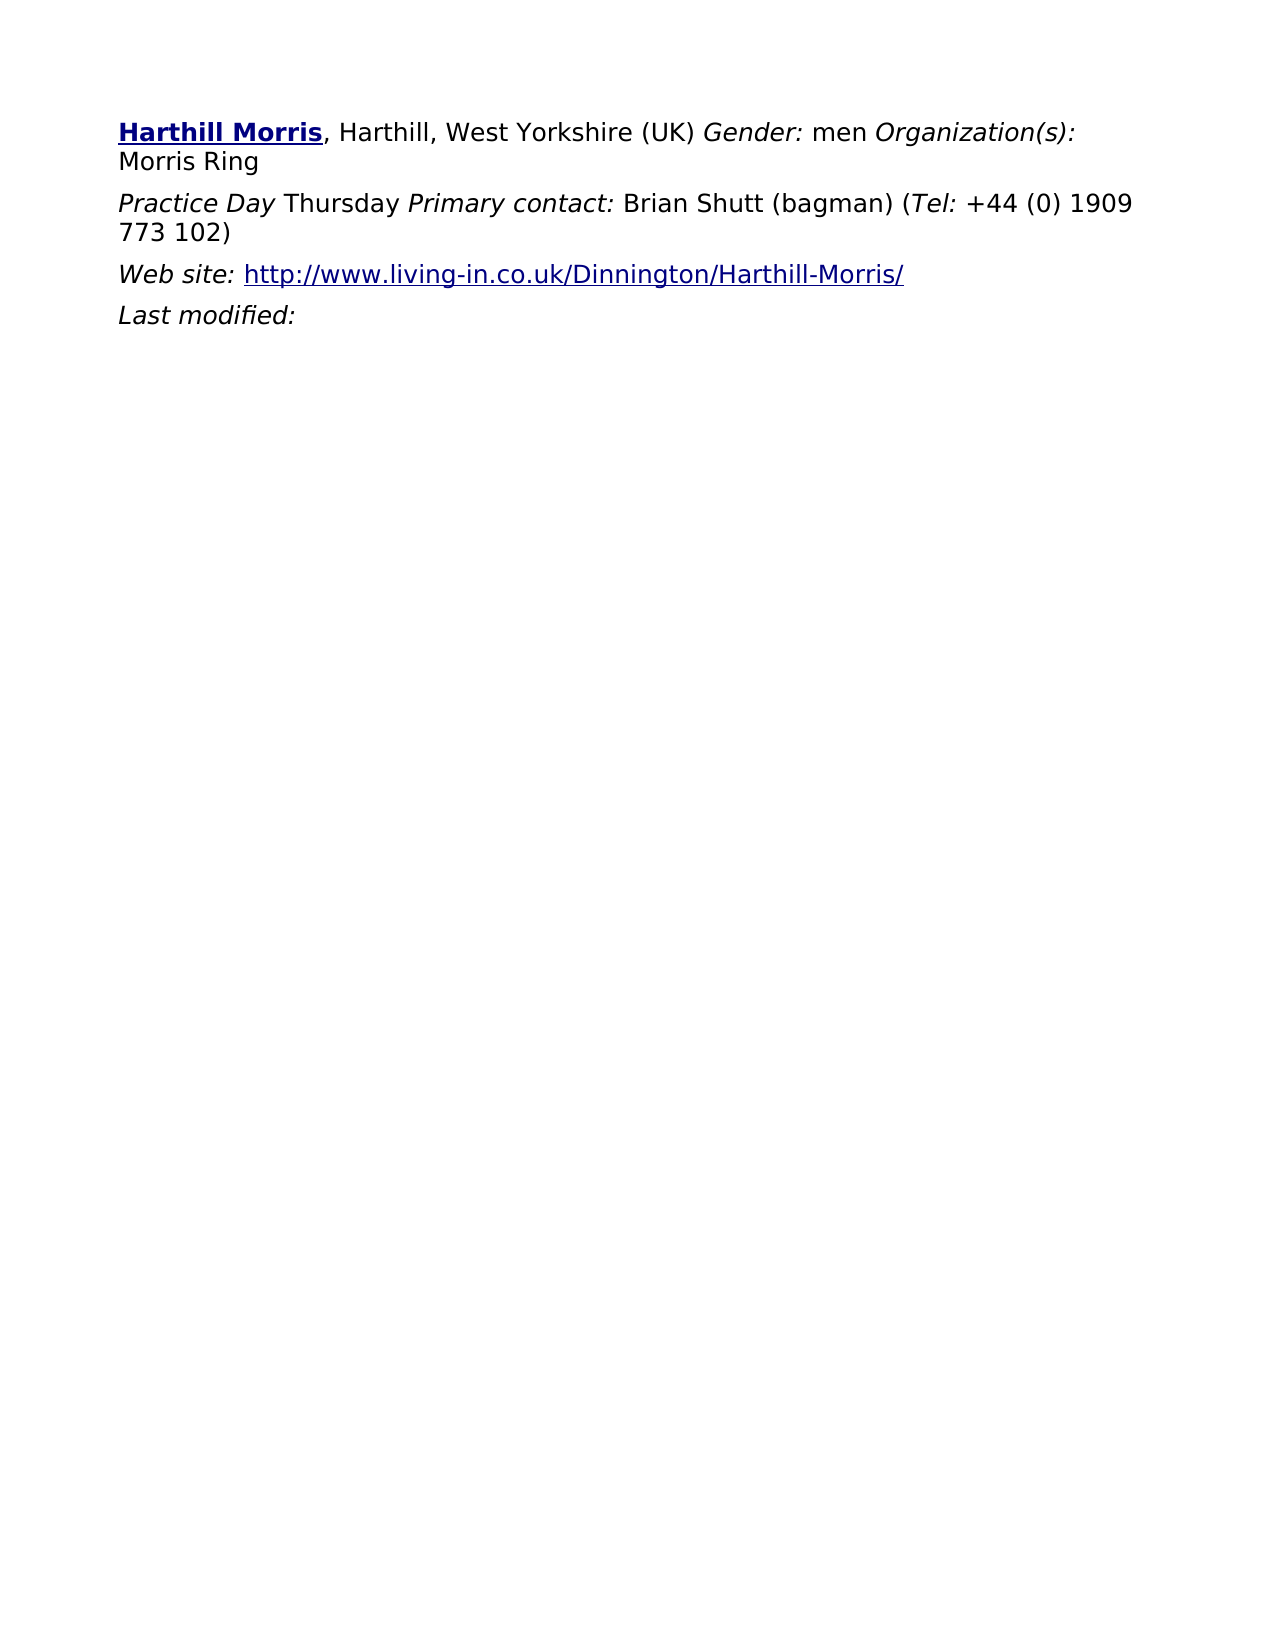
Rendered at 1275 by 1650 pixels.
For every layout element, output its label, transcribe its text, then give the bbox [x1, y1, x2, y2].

text Web site: http://www.living-in.co.uk/Dinnington/Harthill-Morris/ [118, 260, 1157, 289]
text Last modified: [118, 301, 1157, 331]
text Practice Day Thursday Primary contact: Brian Shutt (bagman) (Tel: +44 (0) 1909 773 102) [118, 189, 1157, 247]
text Harthill Morris, Harthill, West Yorkshire (UK) Gender: men Organization(s): Morris Ring [118, 118, 1157, 176]
